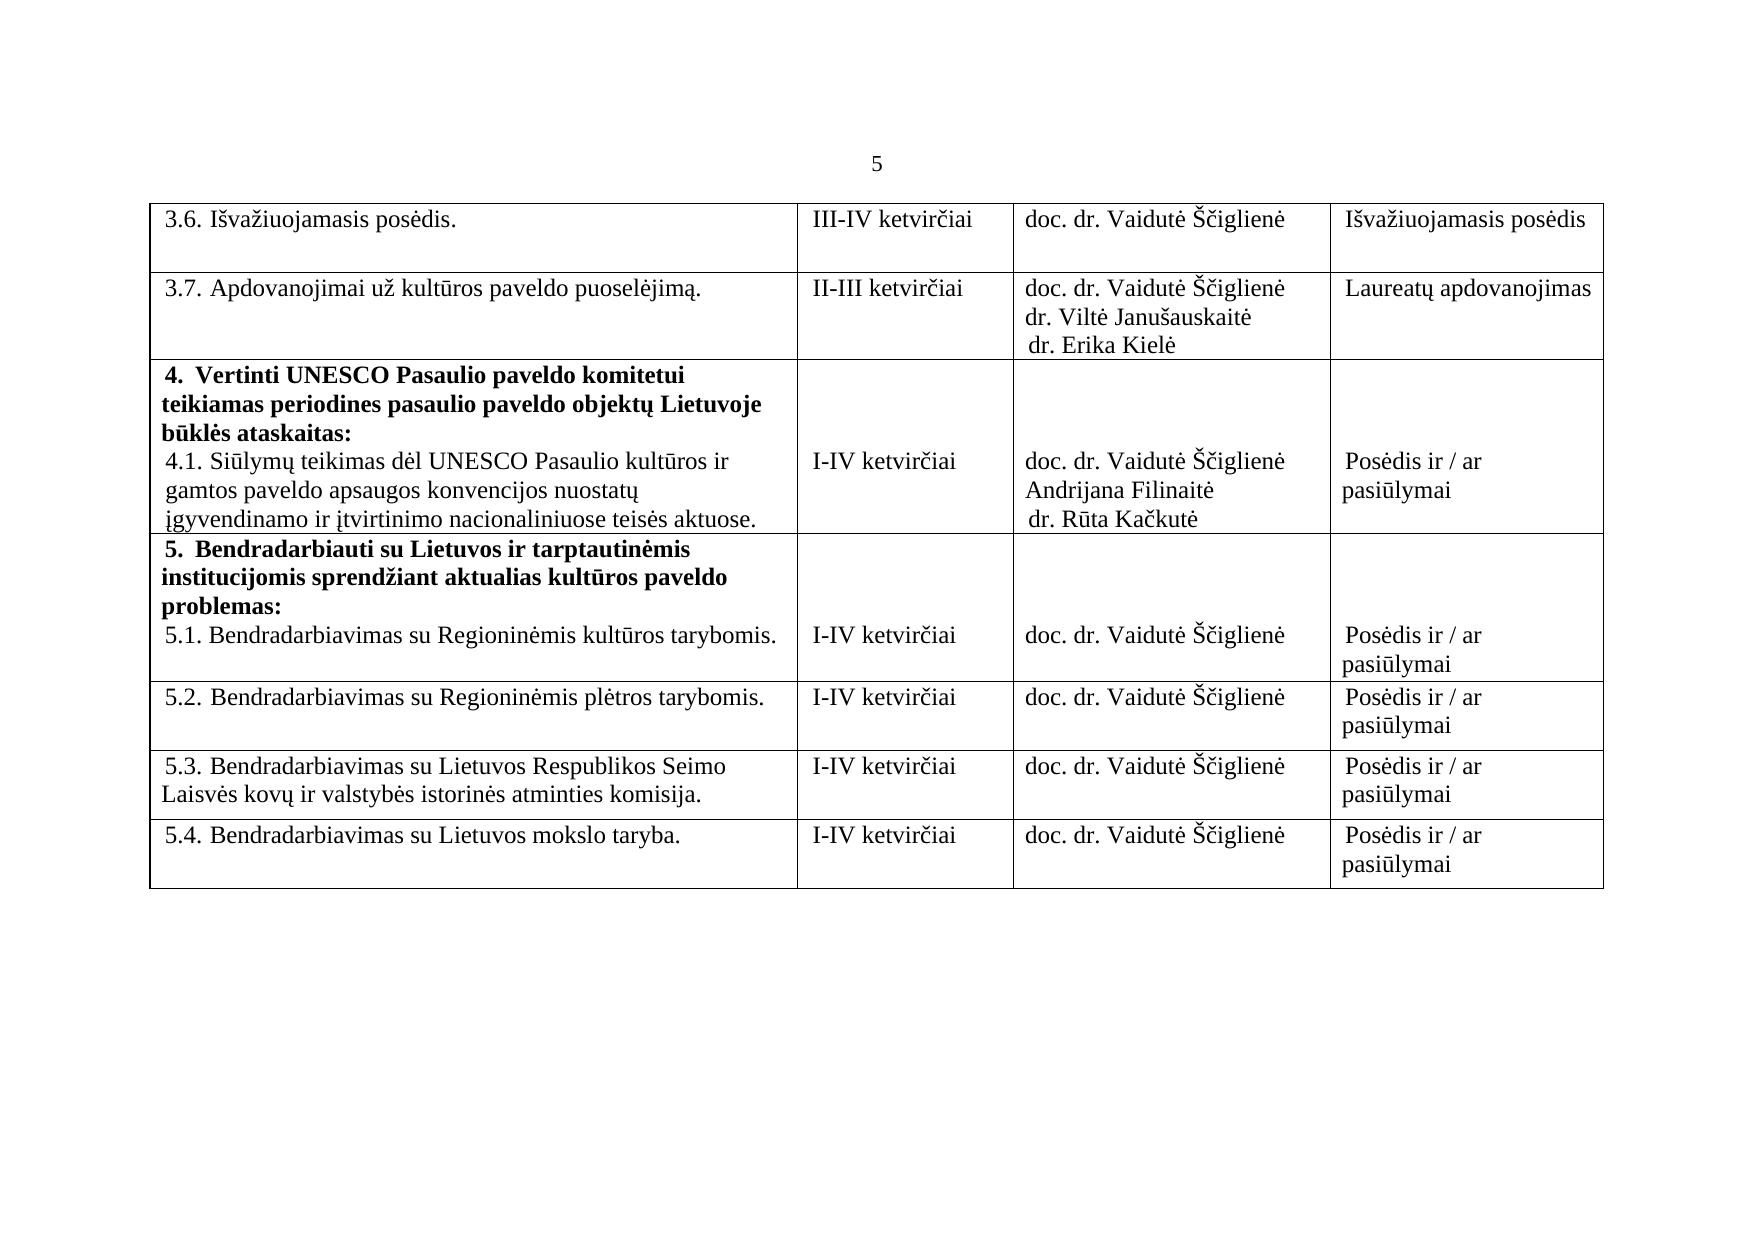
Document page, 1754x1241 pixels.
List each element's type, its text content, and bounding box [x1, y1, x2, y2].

table_cell Posėdis ir / ar pasiūlymai [1331, 446, 1603, 533]
table_cell Posėdis ir / ar pasiūlymai [1331, 620, 1603, 681]
table_cell 5.3. Bendradarbiavimas su Lietuvos Respublikos Seimo Laisvės kovų ir valstybės istorinės atminties komisija. [151, 751, 797, 819]
table_cell 4. Vertinti UNESCO Pasaulio paveldo komitetui teikiamas periodines pasaulio paveldo objektų Lietuvoje būklės ataskaitas: [151, 360, 797, 446]
table_cell [798, 534, 1013, 620]
table_cell [1331, 534, 1603, 620]
table_cell I-IV ketvirčiai [798, 682, 1013, 750]
table_cell I-IV ketvirčiai [798, 446, 1013, 533]
table_cell II-III ketvirčiai [798, 273, 1013, 359]
table_cell Posėdis ir / ar pasiūlymai [1331, 751, 1603, 819]
table_cell 5.4. Bendradarbiavimas su Lietuvos mokslo taryba. [151, 820, 797, 888]
table_cell doc. dr. Vaidutė Ščiglienė [1014, 820, 1330, 888]
table_cell III-IV ketvirčiai [798, 204, 1013, 272]
table_cell 5.1. Bendradarbiavimas su Regioninėmis kultūros tarybomis. [151, 620, 797, 681]
table_cell Laureatų apdovanojimas [1331, 273, 1603, 359]
table_cell 4.1. Siūlymų teikimas dėl UNESCO Pasaulio kultūros ir gamtos paveldo apsaugos konvencijos nuostatų įgyvendinamo ir įtvirtinimo nacionaliniuose teisės aktuose. [151, 446, 797, 533]
table_cell doc. dr. Vaidutė Ščiglienė [1014, 682, 1330, 750]
table_cell doc. dr. Vaidutė Ščiglienė [1014, 751, 1330, 819]
table_cell 3.6. Išvažiuojamasis posėdis. [151, 204, 797, 272]
table_cell doc. dr. Vaidutė Ščiglienė dr. Viltė Janušauskaitė dr. Erika Kielė [1014, 273, 1330, 359]
table_cell doc. dr. Vaidutė Ščiglienė [1014, 620, 1330, 681]
table_cell [1014, 360, 1330, 446]
table_cell 5.2. Bendradarbiavimas su Regioninėmis plėtros tarybomis. [151, 682, 797, 750]
table_cell Išvažiuojamasis posėdis [1331, 204, 1603, 272]
table_cell doc. dr. Vaidutė Ščiglienė [1014, 204, 1330, 272]
table_cell I-IV ketvirčiai [798, 751, 1013, 819]
table_cell [798, 360, 1013, 446]
table_cell [1014, 534, 1330, 620]
table_cell 3.7. Apdovanojimai už kultūros paveldo puoselėjimą. [151, 273, 797, 359]
table_cell doc. dr. Vaidutė Ščiglienė Andrijana Filinaitė dr. Rūta Kačkutė [1014, 446, 1330, 533]
table_cell I-IV ketvirčiai [798, 620, 1013, 681]
table_cell [1331, 360, 1603, 446]
table_cell Posėdis ir / ar pasiūlymai [1331, 682, 1603, 750]
table_cell 5. Bendradarbiauti su Lietuvos ir tarptautinėmis institucijomis sprendžiant aktualias kultūros paveldo problemas: [151, 534, 797, 620]
table_cell Posėdis ir / ar pasiūlymai [1331, 820, 1603, 888]
table_cell I-IV ketvirčiai [798, 820, 1013, 888]
